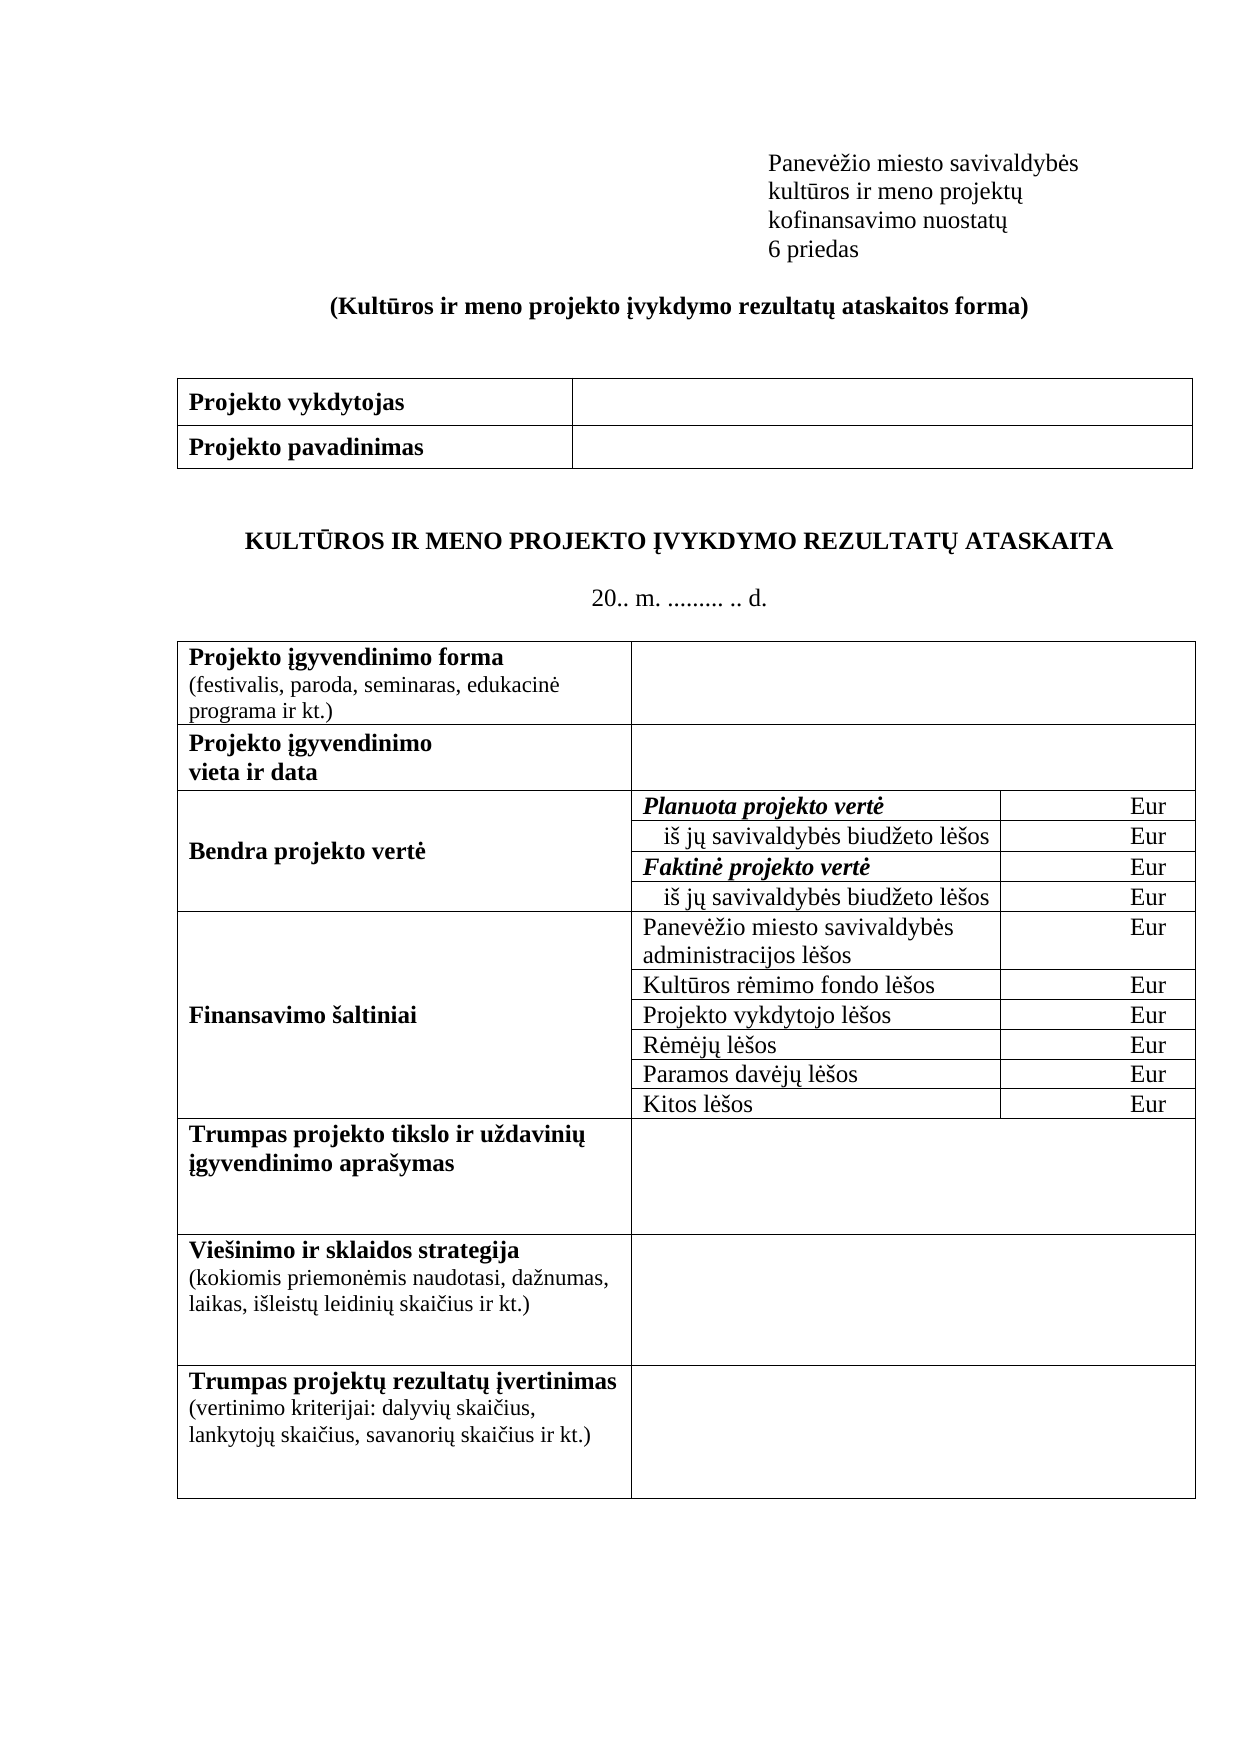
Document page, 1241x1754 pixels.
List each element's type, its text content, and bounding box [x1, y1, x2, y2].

table_cell Eur [1119, 1000, 1195, 1029]
table_cell [632, 725, 1195, 790]
table_cell Eur [1119, 1030, 1195, 1058]
table_cell Kitos lėšos [632, 1089, 1000, 1118]
table_cell Bendra projekto vertė [178, 791, 631, 911]
table_cell [1001, 1060, 1119, 1088]
table_cell Eur [1119, 791, 1195, 820]
table_header Projekto įgyvendinimo forma (festivalis, paroda, seminaras, edukacinė programa ir kt.) [178, 642, 631, 723]
table_cell iš jų savivaldybės biudžeto lėšos [632, 821, 1000, 851]
text (Kultūros ir meno projekto įvykdymo rezultatų ataskaitos forma) [177, 291, 1181, 320]
text kultūros ir meno projektų [177, 176, 1181, 205]
table_header [632, 642, 1195, 723]
table_cell Trumpas projekto tikslo ir uždavinių įgyvendinimo aprašymas [178, 1119, 631, 1234]
table_cell Panevėžio miesto savivaldybės administracijos lėšos [632, 912, 1000, 969]
table_cell Faktinė projekto vertė [632, 852, 1000, 881]
table_cell Viešinimo ir sklaidos strategija (kokiomis priemonėmis naudotasi, dažnumas, laikas, išleistų leidinių skaičius ir kt.) [178, 1235, 631, 1365]
table_cell [1001, 852, 1119, 881]
table_cell [1001, 1000, 1119, 1029]
text KULTŪROS IR MENO PROJEKTO ĮVYKDYMO REZULTATŲ ATASKAITA [177, 526, 1181, 555]
table_cell Eur [1119, 852, 1195, 881]
table_cell Rėmėjų lėšos [632, 1030, 1000, 1058]
table_header [573, 379, 1192, 425]
table_cell Projekto vykdytojo lėšos [632, 1000, 1000, 1029]
table_cell [1001, 821, 1119, 851]
table_cell Kultūros rėmimo fondo lėšos [632, 970, 1000, 999]
table_cell Trumpas projektų rezultatų įvertinimas (vertinimo kriterijai: dalyvių skaičius, lankytojų skaičius, savanorių skaičius ir kt.) [178, 1366, 631, 1498]
table_cell [573, 426, 1192, 467]
table_cell [1001, 970, 1119, 999]
table_cell Eur [1119, 821, 1195, 851]
text 20.. m. ......... .. d. [177, 583, 1181, 612]
text kofinansavimo nuostatų [177, 205, 1181, 234]
table_cell [1001, 791, 1119, 820]
table_cell Finansavimo šaltiniai [178, 912, 631, 1118]
table_cell Eur [1119, 912, 1195, 969]
table_cell Eur [1119, 1060, 1195, 1088]
table_cell Eur [1119, 970, 1195, 999]
table_cell [1001, 912, 1119, 969]
table_cell [632, 1235, 1195, 1365]
table_cell Eur [1119, 1089, 1195, 1118]
table_cell [1001, 882, 1119, 911]
table_cell Eur [1119, 882, 1195, 911]
table_cell [1001, 1030, 1119, 1058]
table_cell Projekto įgyvendinimo vieta ir data [178, 725, 631, 790]
table_header Projekto vykdytojas [178, 379, 572, 425]
table_cell Paramos davėjų lėšos [632, 1060, 1000, 1088]
text 6 priedas [177, 234, 1181, 263]
table_cell Planuota projekto vertė [632, 791, 1000, 820]
table_cell Projekto pavadinimas [178, 426, 572, 467]
table_cell [632, 1119, 1195, 1234]
table_cell iš jų savivaldybės biudžeto lėšos [632, 882, 1000, 911]
table_cell [1001, 1089, 1119, 1118]
table_cell [632, 1366, 1195, 1498]
text Panevėžio miesto savivaldybės [177, 148, 1181, 176]
